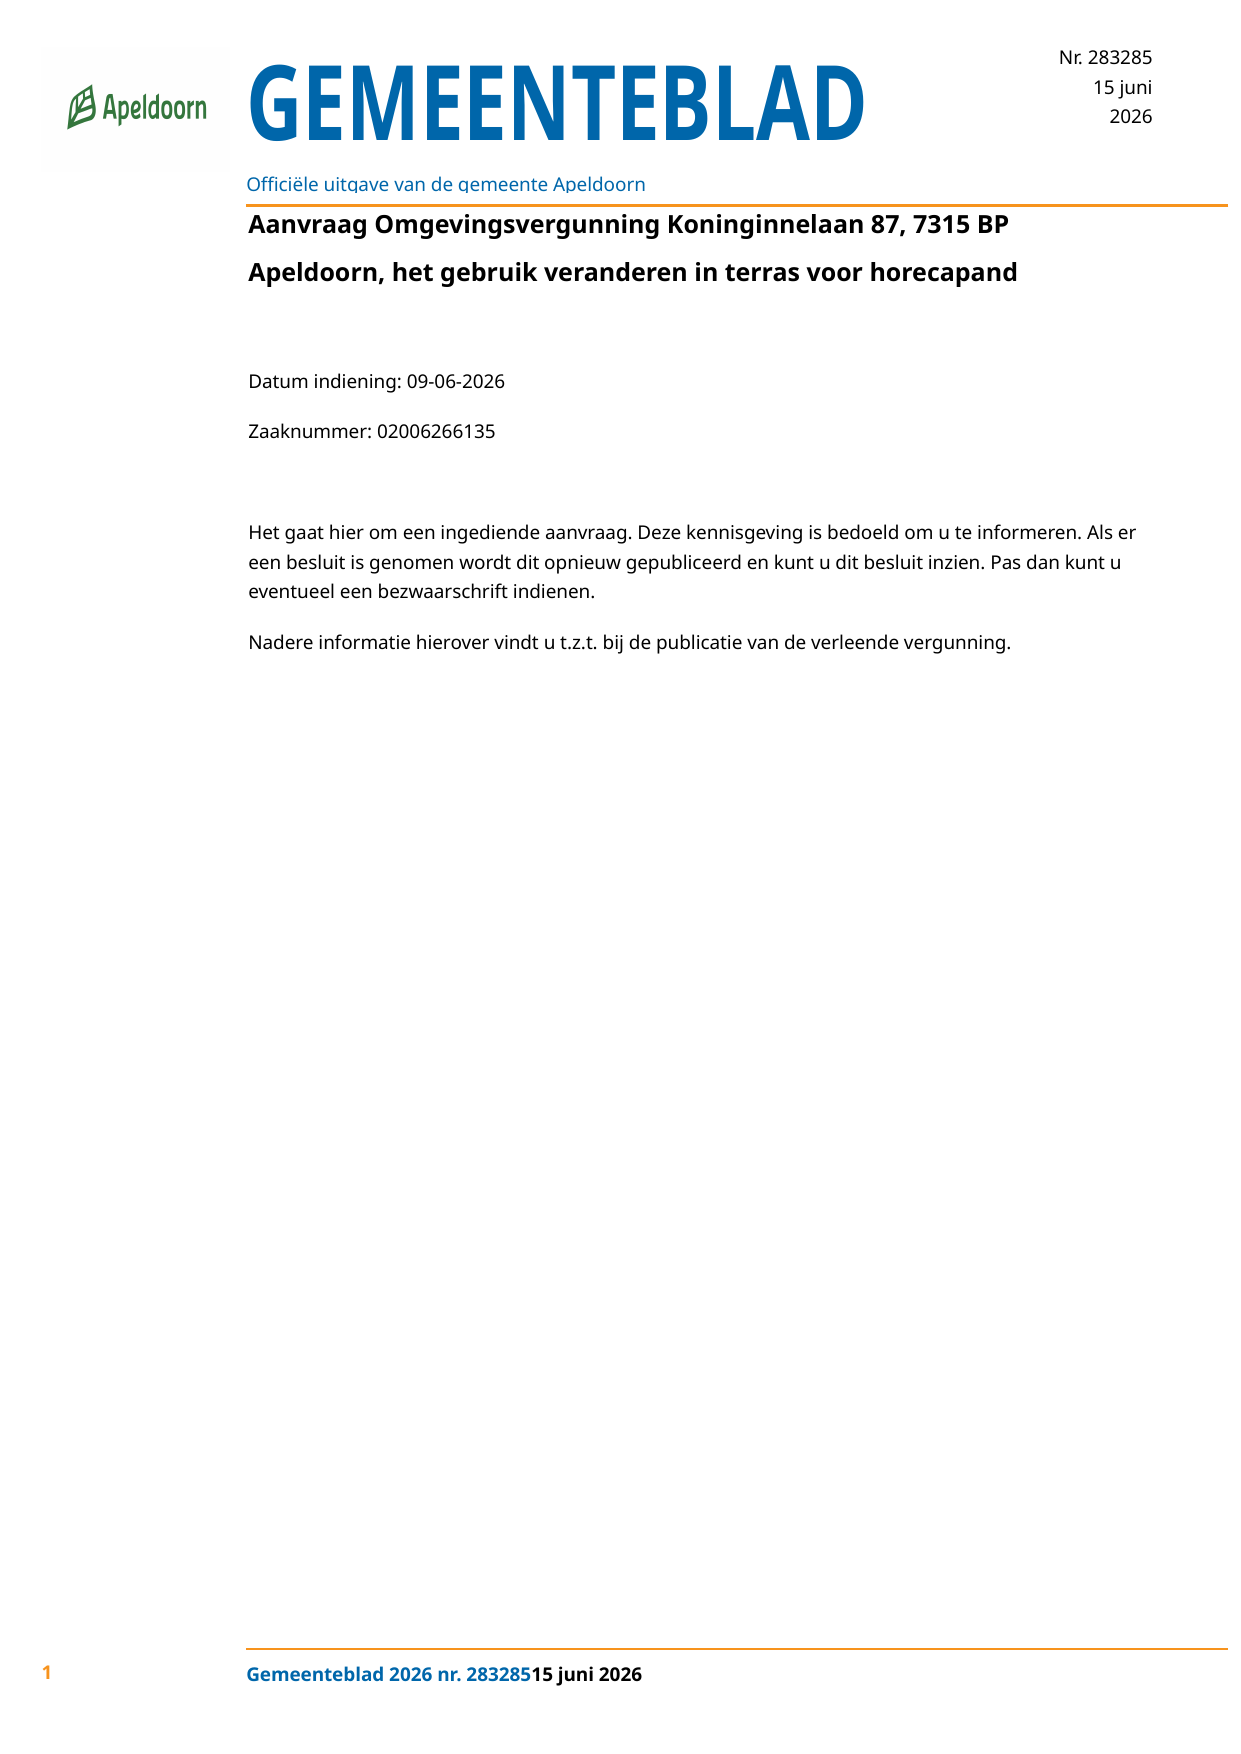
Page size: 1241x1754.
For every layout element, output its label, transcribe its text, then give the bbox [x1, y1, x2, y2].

text Nadere informatie hierover vindt u t.z.t. bij de publicatie van de verleende vergunning. [248, 629, 1152, 655]
text Aanvraag Omgevingsvergunning Koninginnelaan 87, 7315 BP Apeldoorn, het gebruik veranderen in terras voor horecapand [248, 207, 1152, 288]
text Het gaat hier om een ingediende aanvraag. Deze kennisgeving is bedoeld om u te informeren. Als er een besluit is genomen wordt dit opnieuw gepubliceerd en kunt u dit besluit inzien. Pas dan kunt u eventueel een bezwaarschrift indienen. [248, 519, 1152, 604]
text Datum indiening: 09-06-2026 [248, 368, 1152, 394]
picture [41, 47, 231, 172]
text Zaaknummer: 02006266135 [248, 419, 1152, 444]
